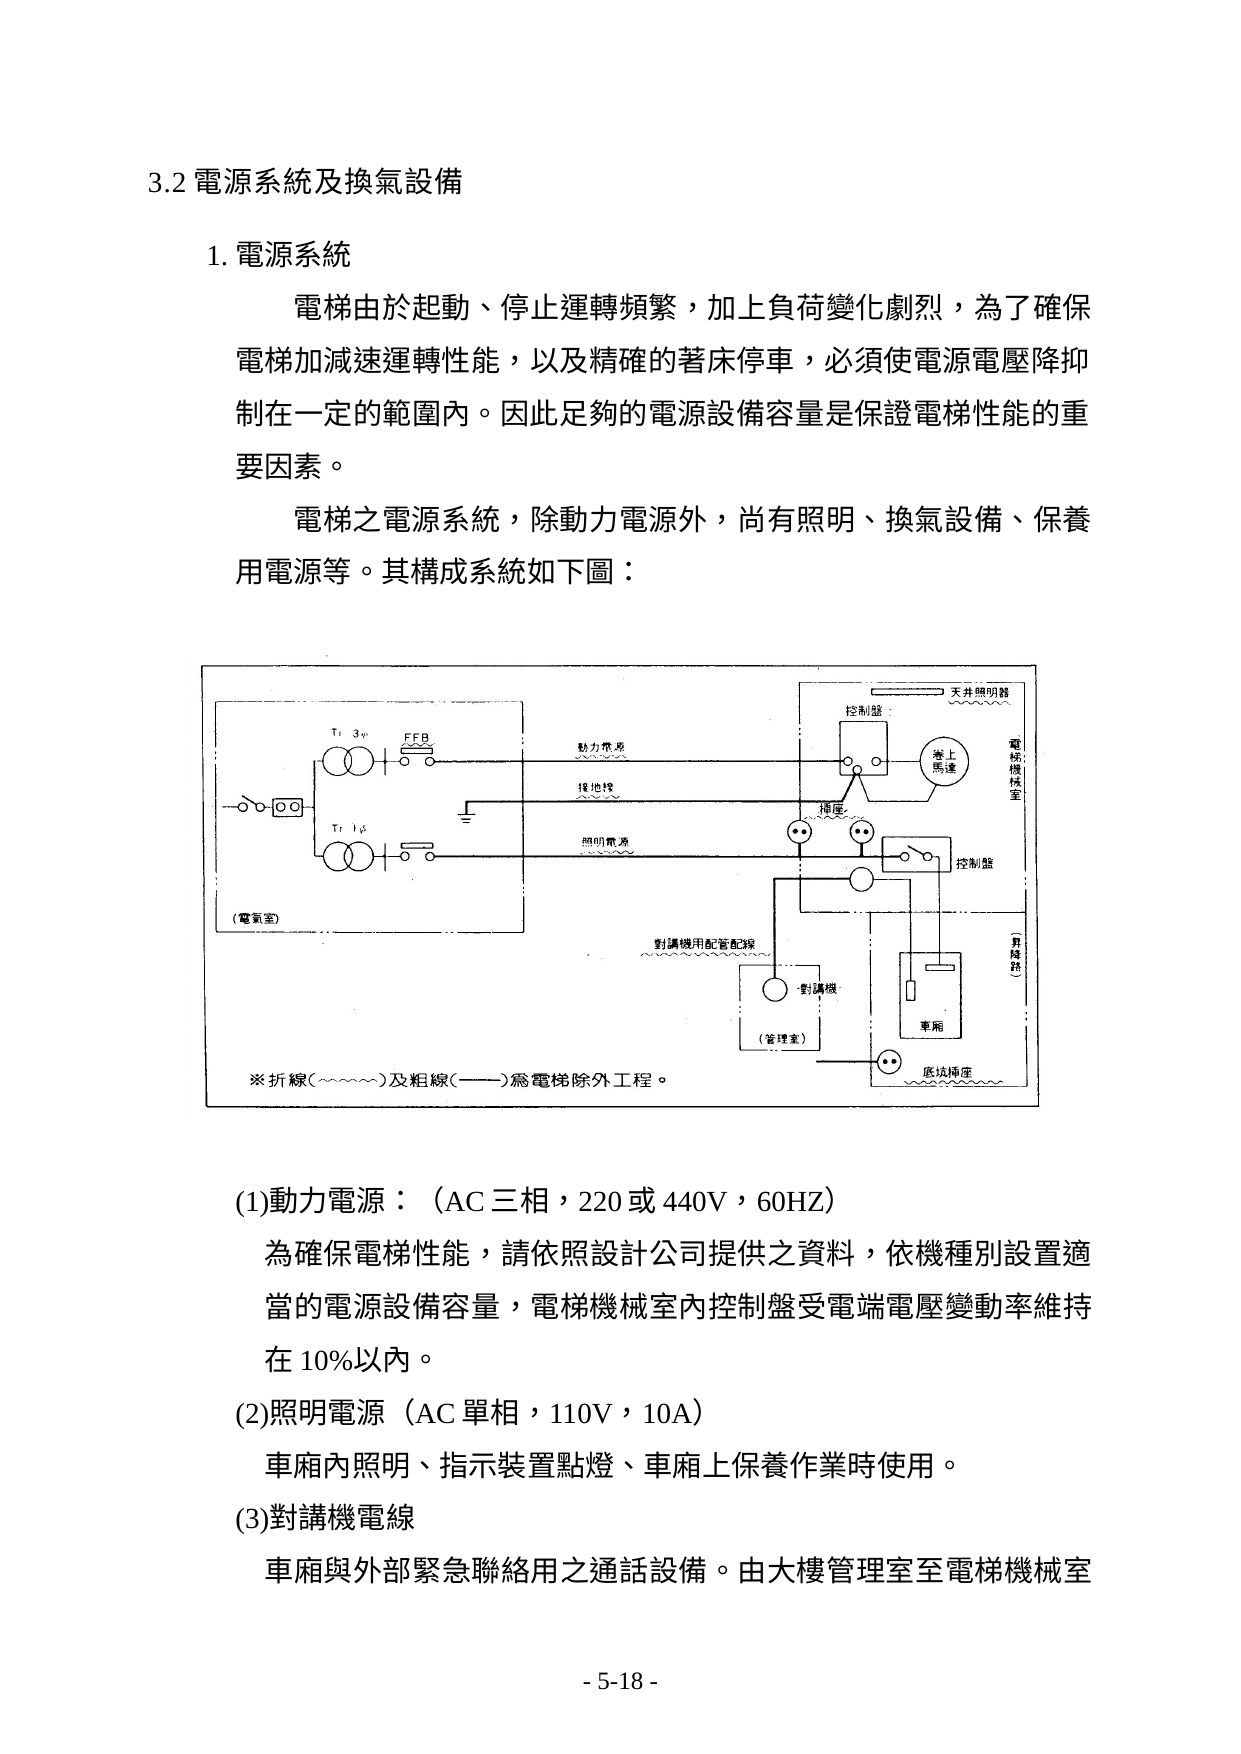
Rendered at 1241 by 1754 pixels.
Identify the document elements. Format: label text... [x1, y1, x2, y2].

text (1)動力電源：（AC三相，220或440V，60HZ） [235, 1178, 1092, 1220]
picture [188, 651, 1053, 1120]
subtitle 3.2電源系統及換氣設備 [148, 158, 1092, 200]
text 1. 電源系統 [206, 232, 1092, 274]
text 為確保電梯性能，請依照設計公司提供之資料，依機種別設置適當的電源設備容量，電梯機械室內控制盤受電端電壓變動率維持在10%以內。 [264, 1231, 1092, 1379]
text 電梯由於起動、停止運轉頻繁，加上負荷變化劇烈，為了確保電梯加減速運轉性能，以及精確的著床停車，必須使電源電壓降抑制在一定的範圍內。因此足夠的電源設備容量是保證電梯性能的重要因素。 [235, 285, 1092, 486]
text (3)對講機電線 [235, 1495, 1092, 1537]
text 車廂內照明、指示裝置點燈、車廂上保養作業時使用。 [264, 1442, 1092, 1484]
text 電梯之電源系統，除動力電源外，尚有照明、換氣設備、保養用電源等。其構成系統如下圖： [235, 496, 1092, 591]
text (2)照明電源（AC單相，110V，10A） [235, 1389, 1092, 1432]
text 車廂與外部緊急聯絡用之通話設備。由大樓管理室至電梯機械室 [264, 1548, 1092, 1590]
